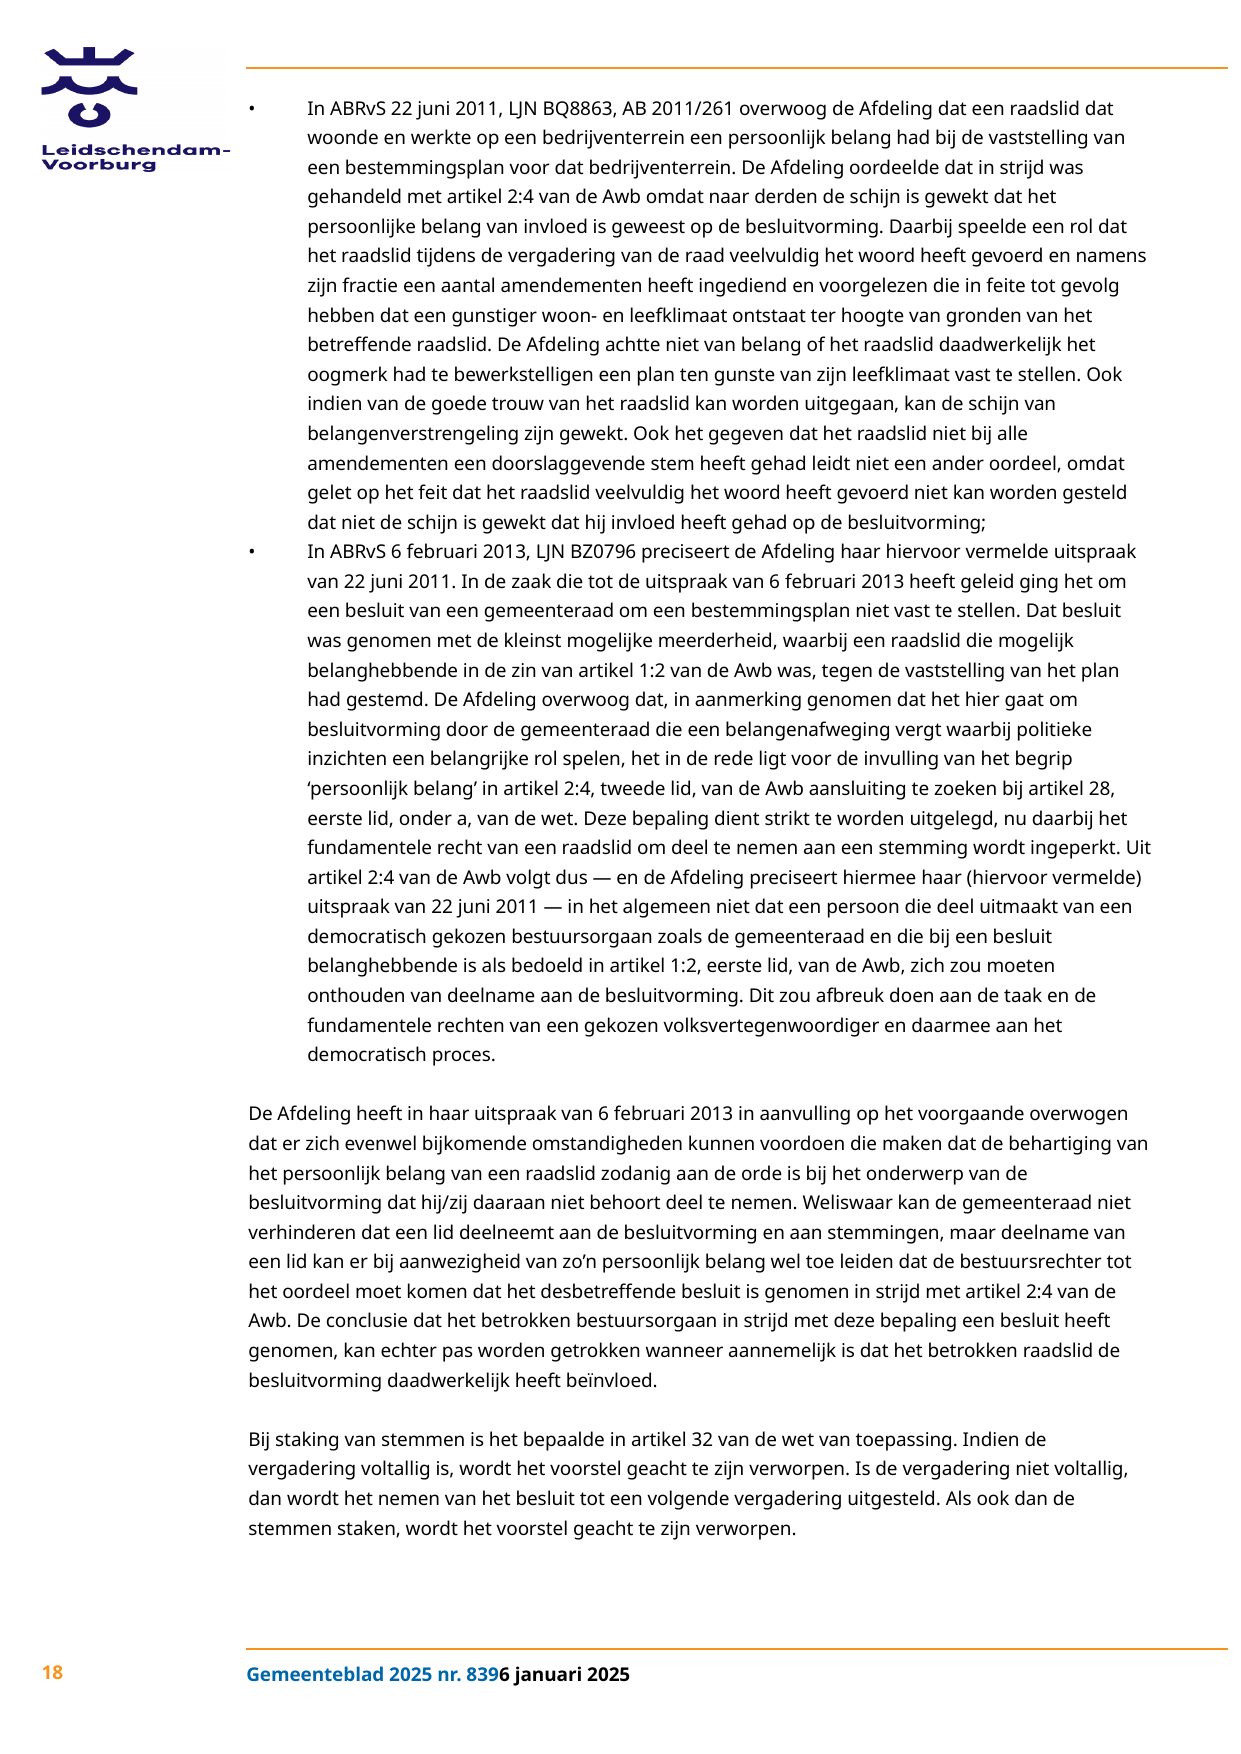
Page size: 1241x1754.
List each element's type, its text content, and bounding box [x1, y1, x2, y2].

text De Afdeling heeft in haar uitspraak van 6 februari 2013 in aanvulling op het voorgaande overwogen dat er zich evenwel bijkomende omstandigheden kunnen voordoen die maken dat de behartiging van het persoonlijk belang van een raadslid zodanig aan de orde is bij het onderwerp van de besluitvorming dat hij/zij daaraan niet behoort deel te nemen. Weliswaar kan de gemeenteraad niet verhinderen dat een lid deelneemt aan de besluitvorming en aan stemmingen, maar deelname van een lid kan er bij aanwezigheid van zo’n persoonlijk belang wel toe leiden dat de bestuursrechter tot het oordeel moet komen dat het desbetreffende besluit is genomen in strijd met artikel 2:4 van de Awb. De conclusie dat het betrokken bestuursorgaan in strijd met deze bepaling een besluit heeft genomen, kan echter pas worden getrokken wanneer aannemelijk is dat het betrokken raadslid de besluitvorming daadwerkelijk heeft beïnvloed. [248, 1101, 1152, 1393]
list In ABRvS 22 juni 2011, LJN BQ8863, AB 2011/261 overwoog de Afdeling dat een raadslid dat woonde en werkte op een bedrijventerrein een persoonlijk belang had bij de vaststelling van een bestemmingsplan voor dat bedrijventerrein. De Afdeling oordeelde dat in strijd was gehandeld met artikel 2:4 van de Awb omdat naar derden de schijn is gewekt dat het persoonlijke belang van invloed is geweest op de besluitvorming. Daarbij speelde een rol dat het raadslid tijdens de vergadering van de raad veelvuldig het woord heeft gevoerd en namens zijn fractie een aantal amendementen heeft ingediend en voorgelezen die in feite tot gevolg hebben dat een gunstiger woon- en leefklimaat ontstaat ter hoogte van gronden van het betreffende raadslid. De Afdeling achtte niet van belang of het raadslid daadwerkelijk het oogmerk had te bewerkstelligen een plan ten gunste van zijn leefklimaat vast te stellen. Ook indien van de goede trouw van het raadslid kan worden uitgegaan, kan de schijn van belangenverstrengeling zijn gewekt. Ook het gegeven dat het raadslid niet bij alle amendementen een doorslaggevende stem heeft gehad leidt niet een ander oordeel, omdat gelet op het feit dat het raadslid veelvuldig het woord heeft gevoerd niet kan worden gesteld dat niet de schijn is gewekt dat hij invloed heeft gehad op de besluitvorming; [248, 95, 1152, 535]
list In ABRvS 6 februari 2013, LJN BZ0796 preciseert de Afdeling haar hiervoor vermelde uitspraak van 22 juni 2011. In de zaak die tot de uitspraak van 6 februari 2013 heeft geleid ging het om een besluit van een gemeenteraad om een bestemmingsplan niet vast te stellen. Dat besluit was genomen met de kleinst mogelijke meerderheid, waarbij een raadslid die mogelijk belanghebbende in de zin van artikel 1:2 van de Awb was, tegen de vaststelling van het plan had gestemd. De Afdeling overwoog dat, in aanmerking genomen dat het hier gaat om besluitvorming door de gemeenteraad die een belangenafweging vergt waarbij politieke inzichten een belangrijke rol spelen, het in de rede ligt voor de invulling van het begrip ‘persoonlijk belang’ in artikel 2:4, tweede lid, van de Awb aansluiting te zoeken bij artikel 28, eerste lid, onder a, van de wet. Deze bepaling dient strikt te worden uitgelegd, nu daarbij het fundamentele recht van een raadslid om deel te nemen aan een stemming wordt ingeperkt. Uit artikel 2:4 van de Awb volgt dus — en de Afdeling preciseert hiermee haar (hiervoor vermelde) uitspraak van 22 juni 2011 — in het algemeen niet dat een persoon die deel uitmaakt van een democratisch gekozen bestuursorgaan zoals de gemeenteraad en die bij een besluit belanghebbende is als bedoeld in artikel 1:2, eerste lid, van de Awb, zich zou moeten onthouden van deelname aan de besluitvorming. Dit zou afbreuk doen aan de taak en de fundamentele rechten van een gekozen volksvertegenwoordiger en daarmee aan het democratisch proces. [248, 538, 1152, 1067]
picture [41, 47, 231, 172]
text Bij staking van stemmen is het bepaalde in artikel 32 van de wet van toepassing. Indien de vergadering voltallig is, wordt het voorstel geacht te zijn verworpen. Is de vergadering niet voltallig, dan wordt het nemen van het besluit tot een volgende vergadering uitgesteld. Als ook dan de stemmen staken, wordt het voorstel geacht te zijn verworpen. [248, 1426, 1152, 1541]
